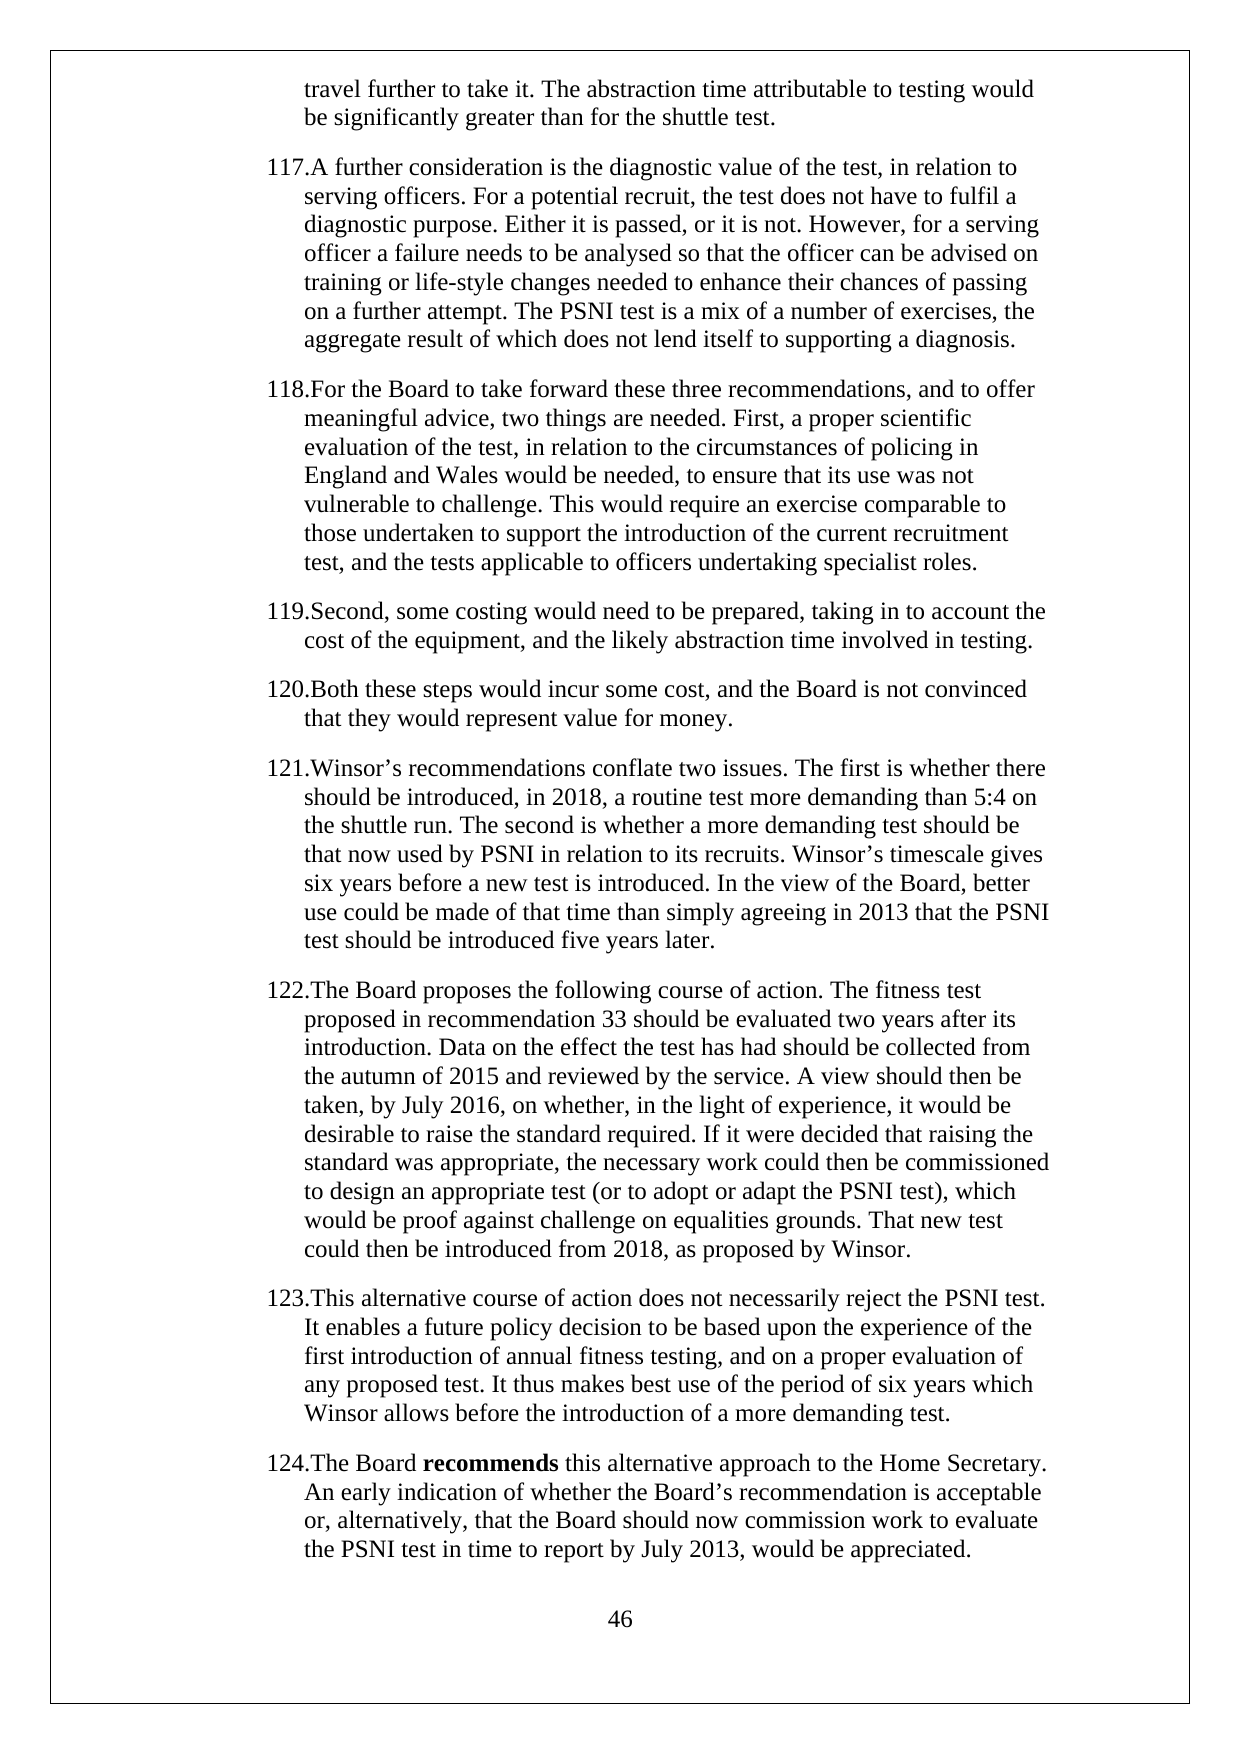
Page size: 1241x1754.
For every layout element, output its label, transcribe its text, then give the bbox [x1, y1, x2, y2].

list This alternative course of action does not necessarily reject the PSNI test. It enables a future policy decision to be based upon the experience of the first introduction of annual fitness testing, and on a proper evaluation of any proposed test. It thus makes best use of the period of six years which Winsor allows before the introduction of a more demanding test. [266, 1283, 1053, 1427]
list The Board recommends this alternative approach to the Home Secretary. An early indication of whether the Board’s recommendation is acceptable or, alternatively, that the Board should now commission work to evaluate the PSNI test in time to report by July 2013, would be appreciated. [266, 1448, 1053, 1563]
list Second, some costing would need to be prepared, taking in to account the cost of the equipment, and the likely abstraction time involved in testing. [266, 596, 1053, 654]
list Winsor’s recommendations conflate two issues. The first is whether there should be introduced, in 2018, a routine test more demanding than 5:4 on the shuttle run. The second is whether a more demanding test should be that now used by PSNI in relation to its recruits. Winsor’s timescale gives six years before a new test is introduced. In the view of the Board, better use could be made of that time than simply agreeing in 2013 that the PSNI test should be introduced five years later. [266, 753, 1053, 954]
list The Board proposes the following course of action. The fitness test proposed in recommendation 33 should be evaluated two years after its introduction. Data on the effect the test has had should be collected from the autumn of 2015 and reviewed by the service. A view should then be taken, by July 2016, on whether, in the light of experience, it would be desirable to raise the standard required. If it were decided that raising the standard was appropriate, the necessary work could then be commissioned to design an appropriate test (or to adopt or adapt the PSNI test), which would be proof against challenge on equalities grounds. That new test could then be introduced from 2018, as proposed by Winsor. [266, 975, 1053, 1262]
list For the Board to take forward these three recommendations, and to offer meaningful advice, two things are needed. First, a proper scientific evaluation of the test, in relation to the circumstances of policing in England and Wales would be needed, to ensure that its use was not vulnerable to challenge. This would require an exercise comparable to those undertaken to support the introduction of the current recruitment test, and the tests applicable to officers undertaking specialist roles. [266, 374, 1053, 575]
list travel further to take it. The abstraction time attributable to testing would be significantly greater than for the shuttle test. [266, 74, 1053, 131]
list A further consideration is the diagnostic value of the test, in relation to serving officers. For a potential recruit, the test does not have to fulfil a diagnostic purpose. Either it is passed, or it is not. However, for a serving officer a failure needs to be analysed so that the officer can be advised on training or life-style changes needed to enhance their chances of passing on a further attempt. The PSNI test is a mix of a number of exercises, the aggregate result of which does not lend itself to supporting a diagnosis. [266, 152, 1053, 353]
list Both these steps would incur some cost, and the Board is not convinced that they would represent value for money. [266, 674, 1053, 732]
